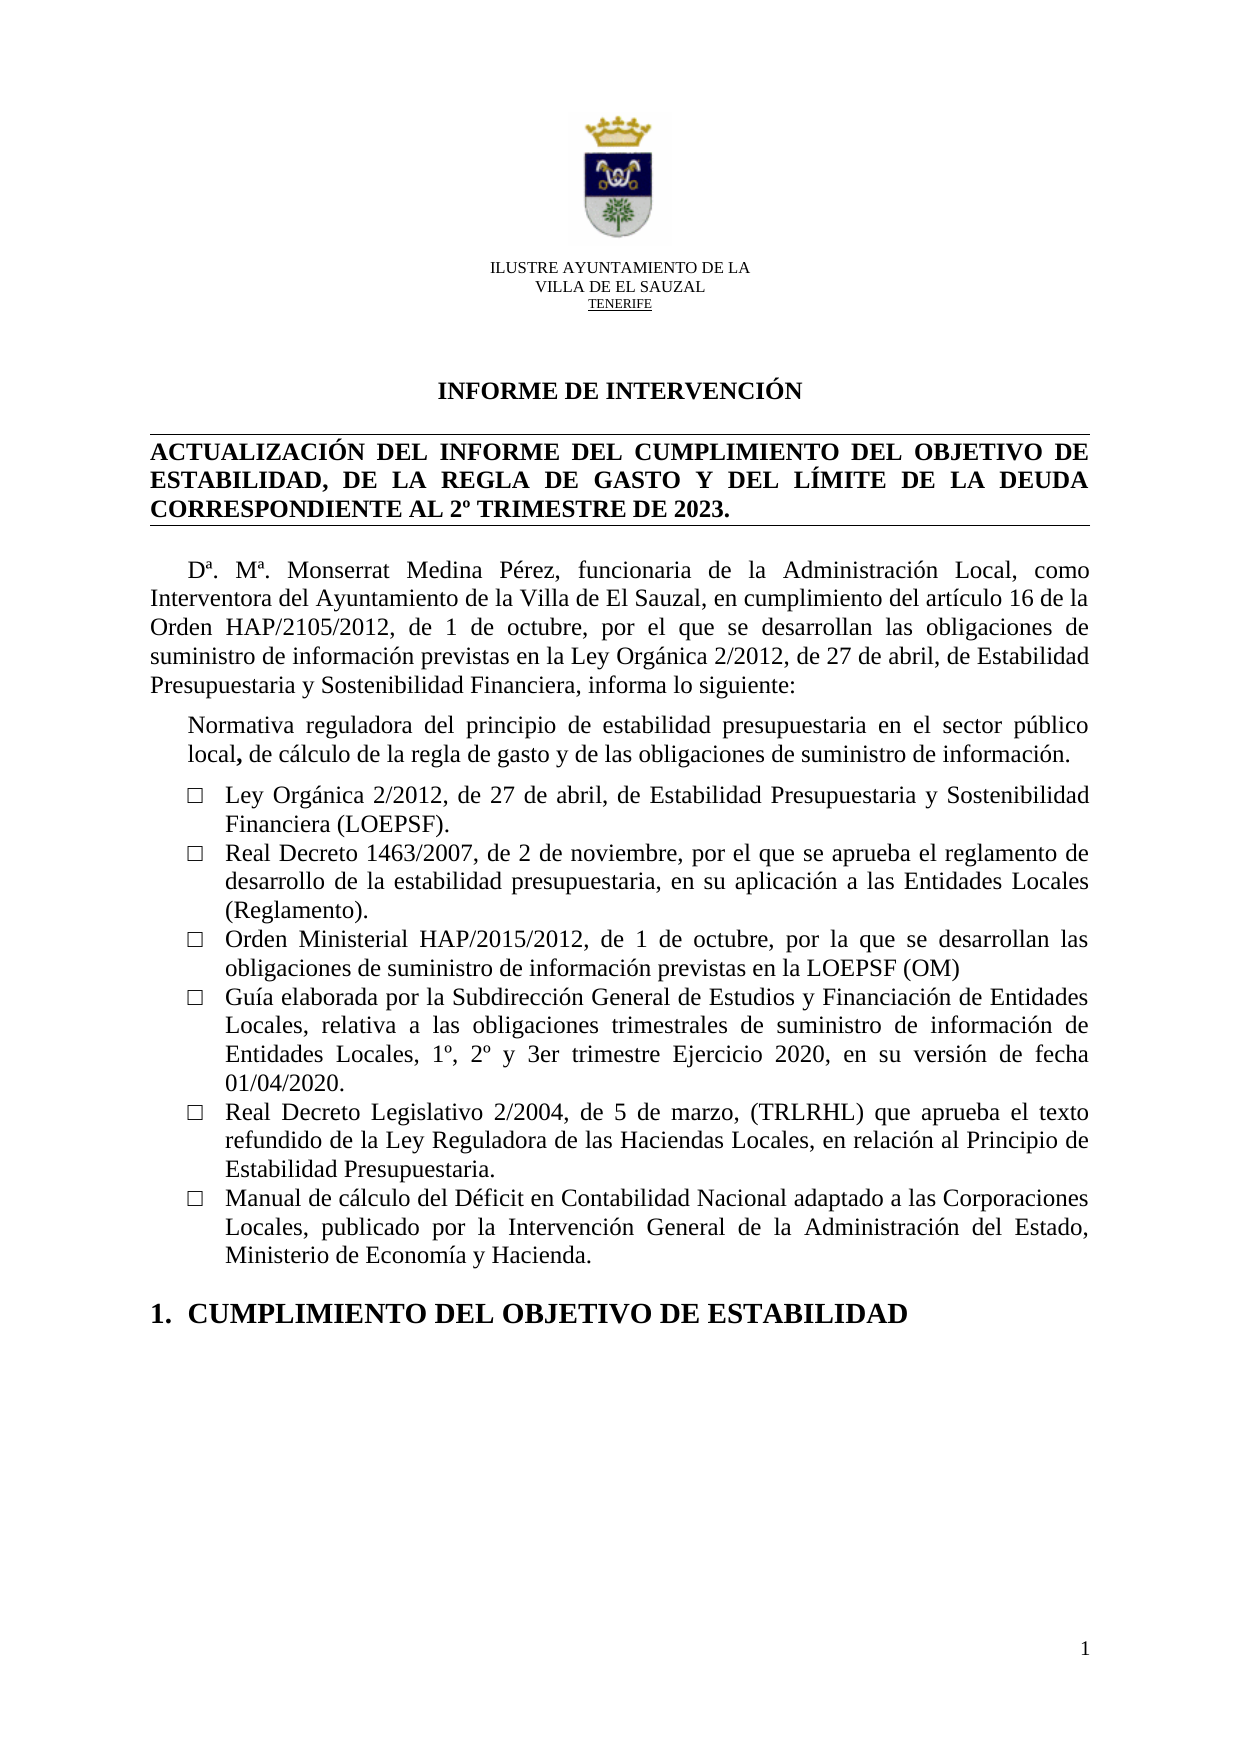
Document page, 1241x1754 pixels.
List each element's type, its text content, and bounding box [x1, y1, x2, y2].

text ILUSTRE AYUNTAMIENTO DE LA [150, 258, 1090, 277]
text Dª. Mª. Monserrat Medina Pérez, funcionaria de la Administración Local, como Interventora del Ayuntamiento de la Villa de El Sauzal, en cumplimiento del artículo 16 de la Orden HAP/2105/2012, de 1 de octubre, por el que se desarrollan las obligaciones de suministro de información previstas en la Ley Orgánica 2/2012, de 27 de abril, de Estabilidad Presupuestaria y Sostenibilidad Financiera, informa lo siguiente: [150, 555, 1090, 698]
text INFORME DE INTERVENCIÓN [150, 376, 1090, 405]
text ACTUALIZACIÓN DEL INFORME DEL CUMPLIMIENTO DEL OBJETIVO DE ESTABILIDAD, DE LA REGLA DE GASTO Y DEL LÍMITE DE LA DEUDA CORRESPONDIENTE AL 2º TRIMESTRE DE 2023. [150, 435, 1090, 525]
list Ley Orgánica 2/2012, de 27 de abril, de Estabilidad Presupuestaria y Sostenibilidad Financiera (LOEPSF). [187, 780, 1090, 838]
list Manual de cálculo del Déficit en Contabilidad Nacional adaptado a las Corporaciones Locales, publicado por la Intervención General de la Administración del Estado, Ministerio de Economía y Hacienda. [187, 1183, 1090, 1269]
text VILLA DE EL SAUZAL [150, 277, 1090, 296]
list Guía elaborada por la Subdirección General de Estudios y Financiación de Entidades Locales, relativa a las obligaciones trimestrales de suministro de información de Entidades Locales, 1º, 2º y 3er trimestre Ejercicio 2020, en su versión de fecha 01/04/2020. [187, 982, 1090, 1097]
list Real Decreto 1463/2007, de 2 de noviembre, por el que se aprueba el reglamento de desarrollo de la estabilidad presupuestaria, en su aplicación a las Entidades Locales (Reglamento). [187, 838, 1090, 924]
list CUMPLIMIENTO DEL OBJETIVO DE ESTABILIDAD [150, 1296, 1090, 1329]
text TENERIFE [150, 296, 1090, 312]
list Real Decreto Legislativo 2/2004, de 5 de marzo, (TRLRHL) que aprueba el texto refundido de la Ley Reguladora de las Haciendas Locales, en relación al Principio de Estabilidad Presupuestaria. [187, 1097, 1090, 1183]
text Normativa reguladora del principio de estabilidad presupuestaria en el sector público local, de cálculo de la regla de gasto y de las obligaciones de suministro de información. [187, 711, 1090, 768]
list Orden Ministerial HAP/2015/2012, de 1 de octubre, por la que se desarrollan las obligaciones de suministro de información previstas en la LOEPSF (OM) [187, 924, 1090, 982]
